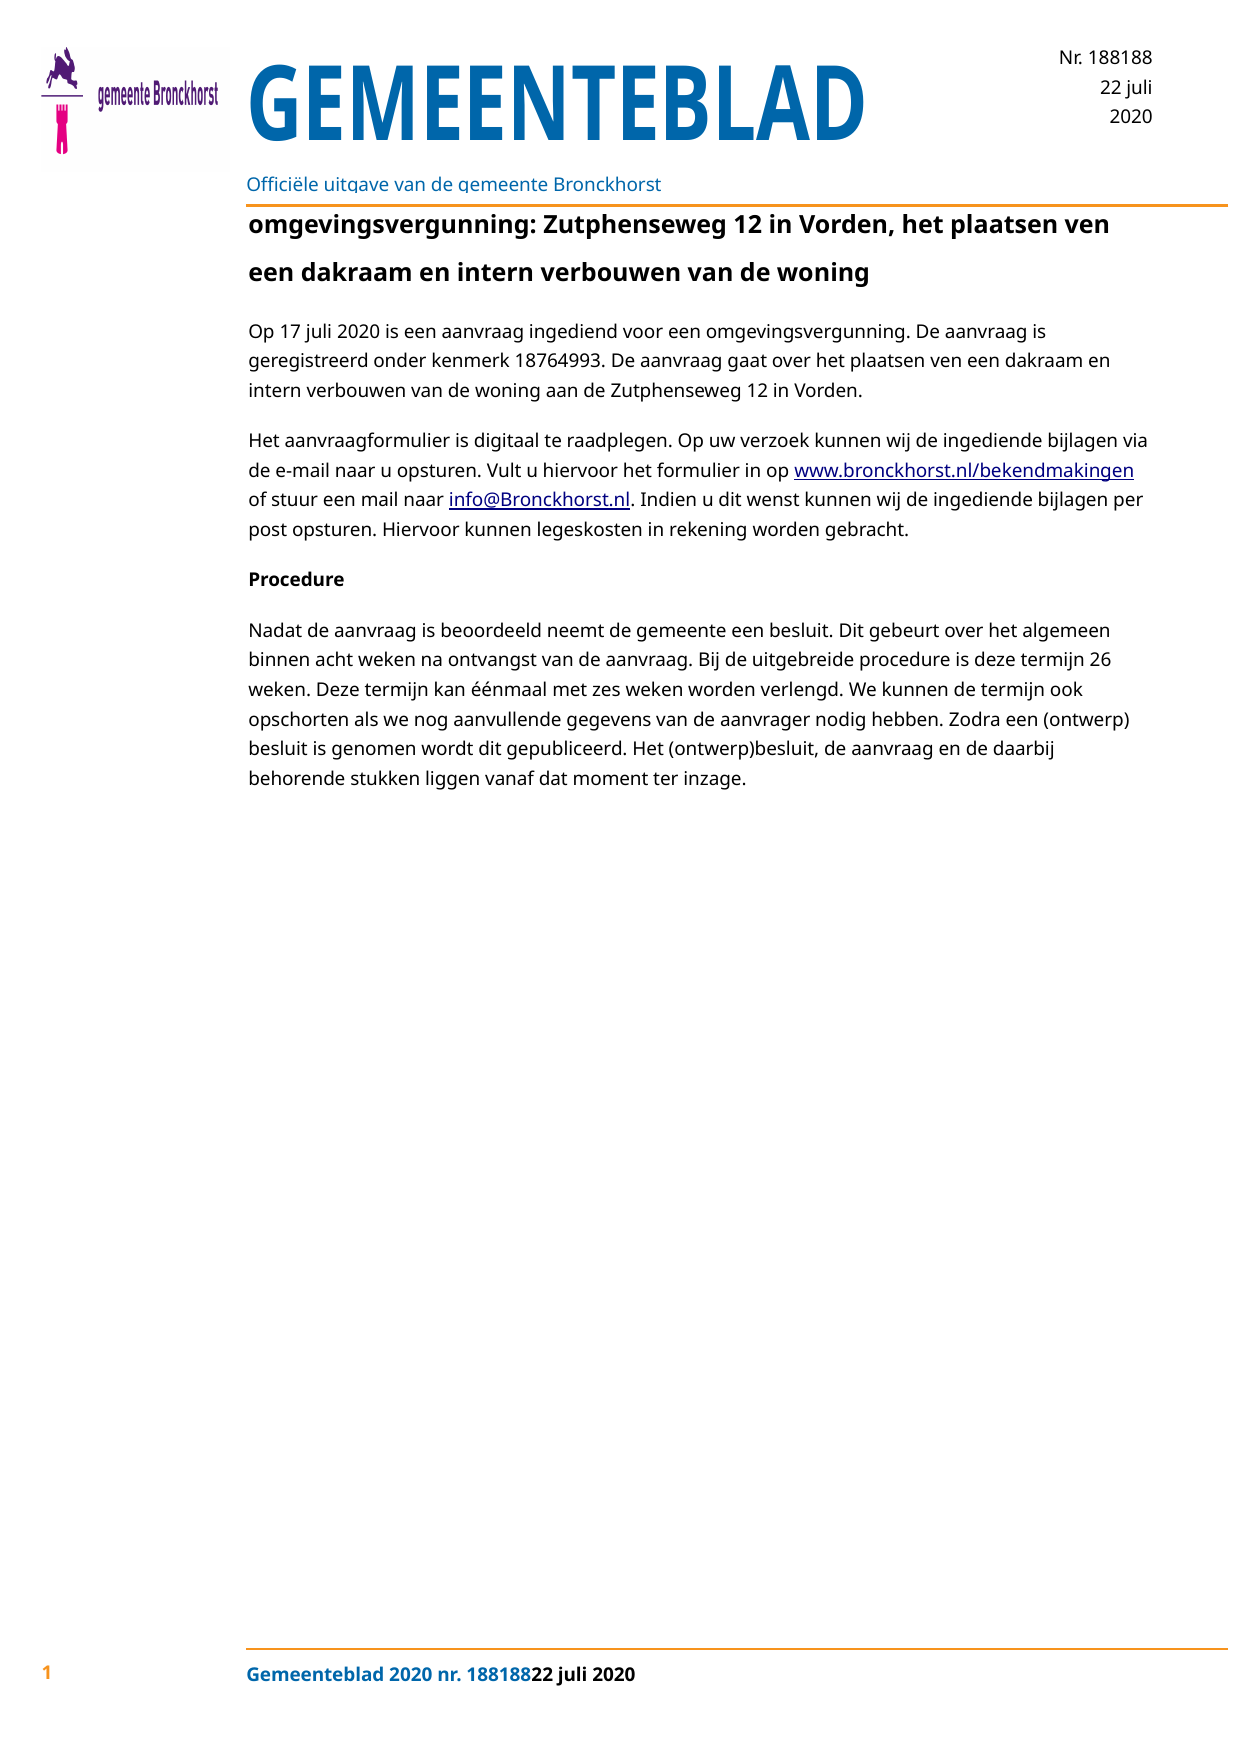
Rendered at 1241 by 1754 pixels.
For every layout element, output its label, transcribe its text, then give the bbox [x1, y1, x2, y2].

text Procedure [248, 567, 1152, 592]
text omgevingsvergunning: Zutphenseweg 12 in Vorden, het plaatsen ven een dakraam en intern verbouwen van de woning [248, 207, 1152, 288]
text Nadat de aanvraag is beoordeeld neemt de gemeente een besluit. Dit gebeurt over het algemeen binnen acht weken na ontvangst van de aanvraag. Bij de uitgebreide procedure is deze termijn 26 weken. Deze termijn kan éénmaal met zes weken worden verlengd. We kunnen de termijn ook opschorten als we nog aanvullende gegevens van de aanvrager nodig hebben. Zodra een (ontwerp) besluit is genomen wordt dit gepubliceerd. Het (ontwerp)besluit, de aanvraag en de daarbij behorende stukken liggen vanaf dat moment ter inzage. [248, 617, 1152, 791]
text Het aanvraagformulier is digitaal te raadplegen. Op uw verzoek kunnen wij de ingediende bijlagen via de e-mail naar u opsturen. Vult u hiervoor het formulier in op www.bronckhorst.nl/bekendmakingen of stuur een mail naar info@Bronckhorst.nl. Indien u dit wenst kunnen wij de ingediende bijlagen per post opsturen. Hiervoor kunnen legeskosten in rekening worden gebracht. [248, 427, 1152, 542]
picture [41, 47, 231, 172]
text Op 17 juli 2020 is een aanvraag ingediend voor een omgevingsvergunning. De aanvraag is geregistreerd onder kenmerk 18764993. De aanvraag gaat over het plaatsen ven een dakraam en intern verbouwen van de woning aan de Zutphenseweg 12 in Vorden. [248, 318, 1152, 403]
